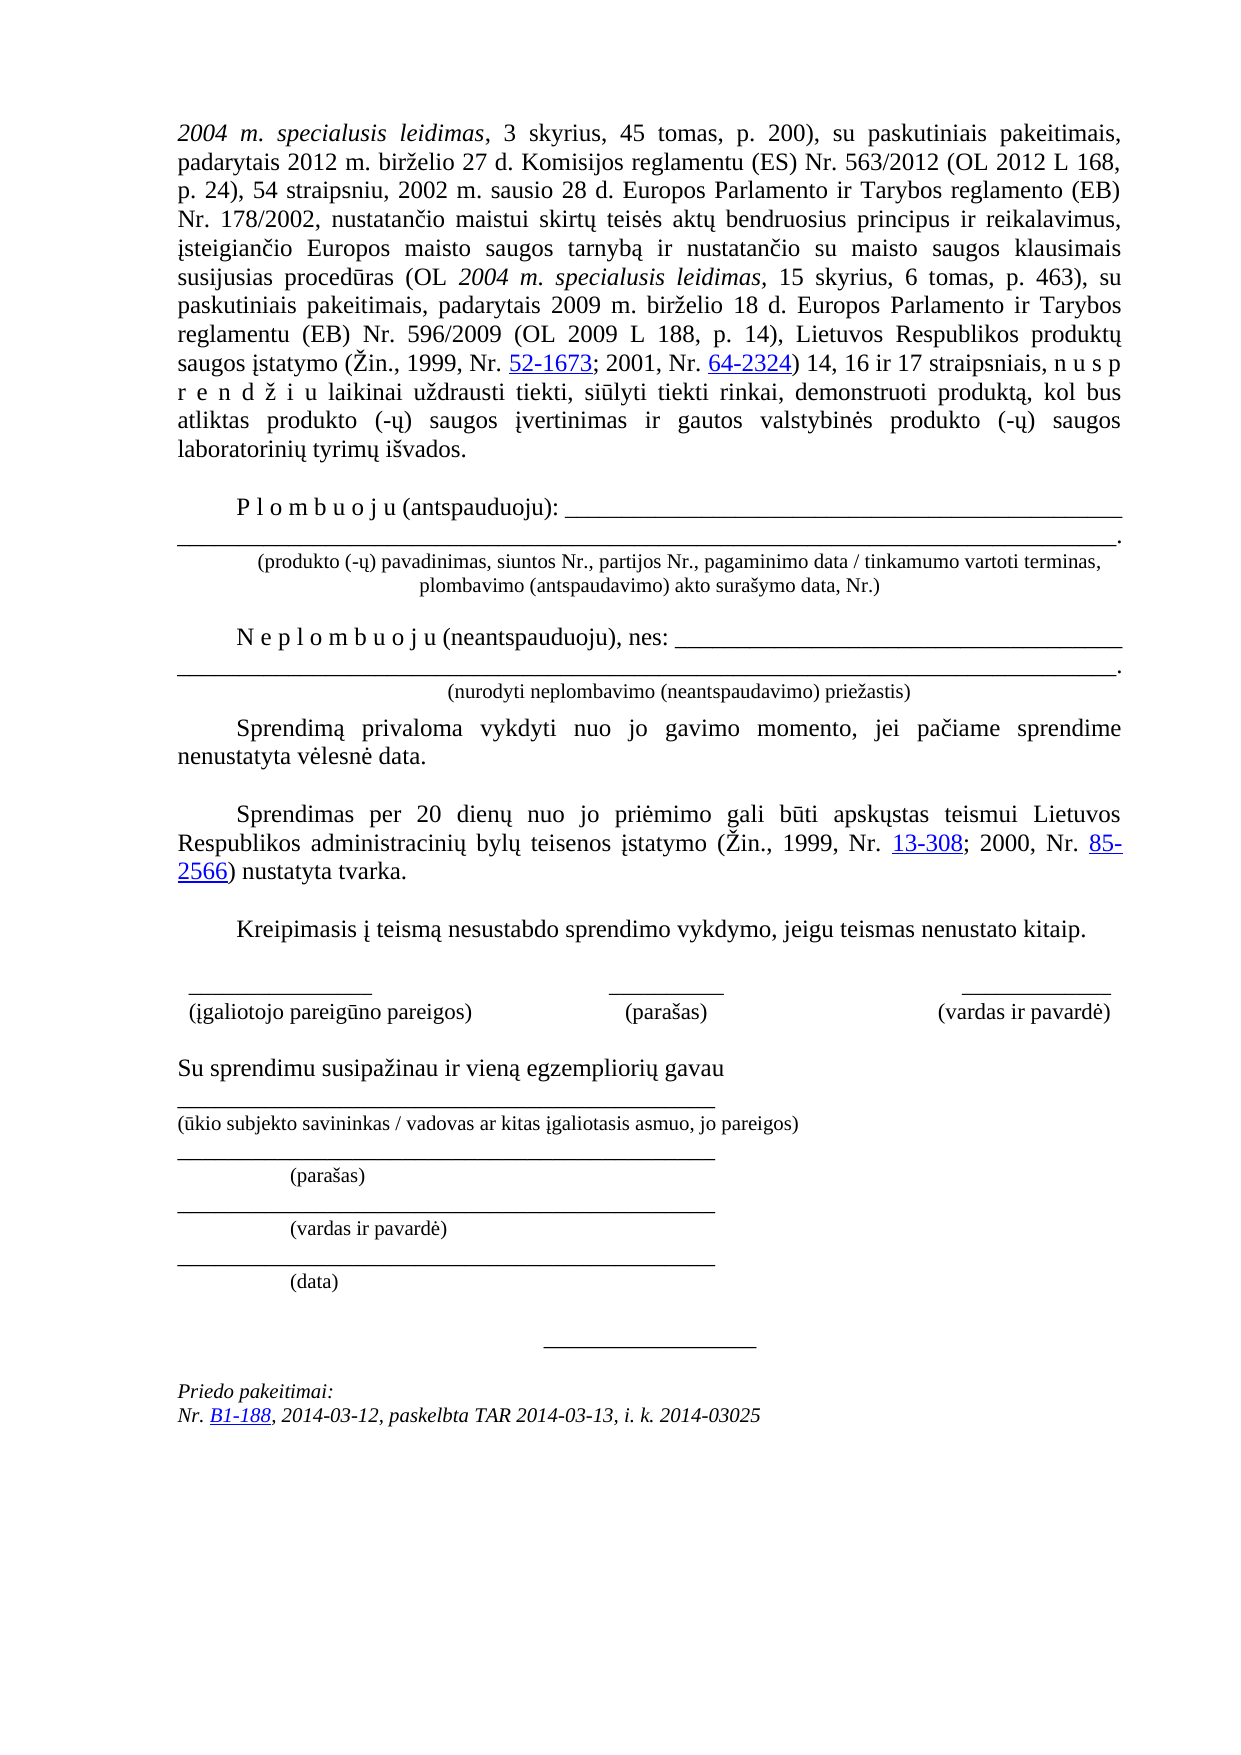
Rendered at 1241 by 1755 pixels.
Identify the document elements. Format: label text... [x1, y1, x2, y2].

table_header _____________ (vardas ir pavardė) [781, 971, 1122, 1024]
text (data) [177, 1269, 1122, 1293]
text . [177, 650, 1122, 679]
table_header __________ (parašas) [552, 971, 781, 1024]
text (parašas) [177, 1163, 1122, 1187]
text ___________________________________________ [177, 1134, 1122, 1163]
text Sprendimas per 20 dienų nuo jo priėmimo gali būti apskųstas teismui Lietuvos Respublikos administracinių bylų teisenos įstatymo (Žin., 1999, Nr. 13-308; 2000, Nr. 85-2566) nustatyta tvarka. [177, 799, 1122, 885]
text _________________ [177, 1322, 1122, 1350]
text Sprendimą privaloma vykdyti nuo jo gavimo momento, jei pačiame sprendime nenustatyta vėlesnė data. [177, 713, 1122, 770]
text Nr. B1-188, 2014-03-12, paskelbta TAR 2014-03-13, i. k. 2014-03025 [177, 1403, 1122, 1427]
text Priedo pakeitimai: [177, 1379, 1122, 1403]
text ___________________________________________ [177, 1187, 1122, 1216]
text Kreipimasis į teismą nesustabdo sprendimo vykdymo, jeigu teismas nenustato kitaip. [177, 914, 1122, 943]
text (ūkio subjekto savininkas / vadovas ar kitas įgaliotasis asmuo, jo pareigos) [177, 1110, 1122, 1134]
text 2004 m. specialusis leidimas, 3 skyrius, 45 tomas, p. 200), su paskutiniais pakeitimais, padarytais 2012 m. birželio 27 d. Komisijos reglamentu (ES) Nr. 563/2012 (OL 2012 L 168, p. 24), 54 straipsniu, 2002 m. sausio 28 d. Europos Parlamento ir Tarybos reglamento (EB) Nr. 178/2002, nustatančio maistui skirtų teisės aktų bendruosius principus ir reikalavimus, įsteigiančio Europos maisto saugos tarnybą ir nustatančio su maisto saugos klausimais susijusias procedūras (OL 2004 m. specialusis leidimas, 15 skyrius, 6 tomas, p. 463), su paskutiniais pakeitimais, padarytais 2009 m. birželio 18 d. Europos Parlamento ir Tarybos reglamentu (EB) Nr. 596/2009 (OL 2009 L 188, p. 14), Lietuvos Respublikos produktų saugos įstatymo (Žin., 1999, Nr. 52-1673; 2001, Nr. 64-2324) 14, 16 ir 17 straipsniais, n u s p r e n d ž i u laikinai uždrausti tiekti, siūlyti tiekti rinkai, demonstruoti produktą, kol bus atliktas produkto (-ų) saugos įvertinimas ir gautos valstybinės produkto (-ų) saugos laboratorinių tyrimų išvados. [177, 118, 1122, 463]
text ___________________________________________ [177, 1082, 1122, 1110]
text (produkto (-ų) pavadinimas, siuntos Nr., partijos Nr., pagaminimo data / tinkamumo vartoti terminas, plombavimo (antspaudavimo) akto surašymo data, Nr.) [177, 549, 1122, 597]
text Su sprendimu susipažinau ir vieną egzempliorių gavau [177, 1053, 1122, 1082]
text (vardas ir pavardė) [177, 1216, 1122, 1240]
text P l o m b u o j u (antspauduoju): [177, 492, 1122, 521]
text (nurodyti neplombavimo (neantspaudavimo) priežastis) [177, 679, 1122, 703]
text . [177, 521, 1122, 549]
text ___________________________________________ [177, 1240, 1122, 1269]
text N e p l o m b u o j u (neantspauduoju), nes: [177, 622, 1122, 650]
table_header ________________ (įgaliotojo pareigūno pareigos) [177, 971, 552, 1024]
